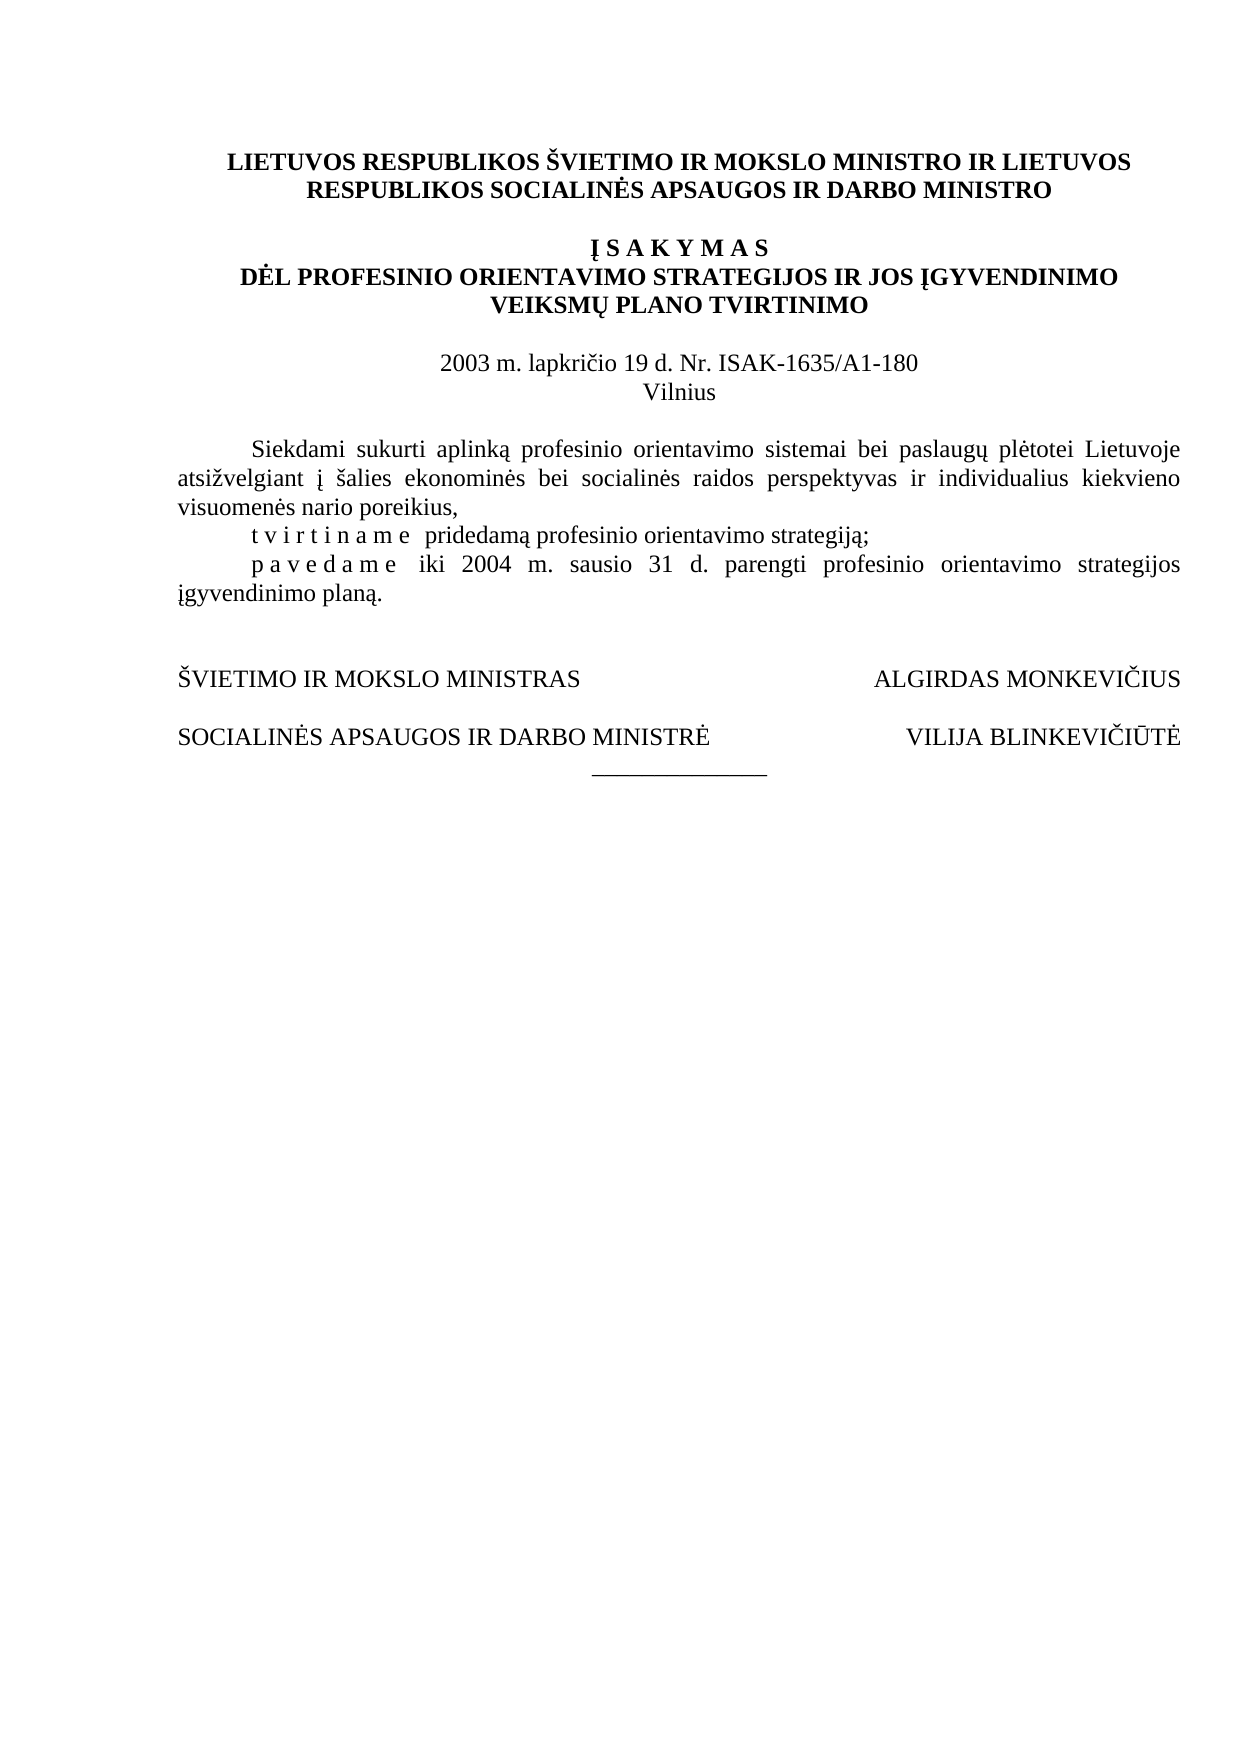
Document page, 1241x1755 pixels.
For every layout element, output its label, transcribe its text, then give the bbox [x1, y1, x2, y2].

text LIETUVOS RESPUBLIKOS ŠVIETIMO IR MOKSLO MINISTRO IR LIETUVOS RESPUBLIKOS SOCIALINĖS APSAUGOS IR DARBO MINISTRO [177, 147, 1181, 204]
text Į S A K Y M A S [177, 233, 1181, 262]
text Vilnius [177, 377, 1181, 406]
text DĖL PROFESINIO ORIENTAVIMO STRATEGIJOS IR JOS ĮGYVENDINIMO VEIKSMŲ PLANO TVIRTINIMO [177, 262, 1181, 319]
text SOCIALINĖS APSAUGOS IR DARBO MINISTRĖ VILIJA BLINKEVIČIŪTĖ [177, 722, 1181, 751]
text ŠVIETIMO IR MOKSLO MINISTRAS ALGIRDAS MONKEVIČIUS [177, 664, 1181, 693]
text ______________ [177, 751, 1181, 779]
text Siekdami sukurti aplinką profesinio orientavimo sistemai bei paslaugų plėtotei Lietuvoje atsižvelgiant į šalies ekonominės bei socialinės raidos perspektyvas ir individualius kiekvieno visuomenės nario poreikius, [177, 434, 1181, 521]
text 2003 m. lapkričio 19 d. Nr. ISAK-1635/A1-180 [177, 348, 1181, 377]
text tvirtiname pridedamą profesinio orientavimo strategiją; [177, 521, 1181, 549]
text pavedame iki 2004 m. sausio 31 d. parengti profesinio orientavimo strategijos įgyvendinimo planą. [177, 549, 1181, 607]
